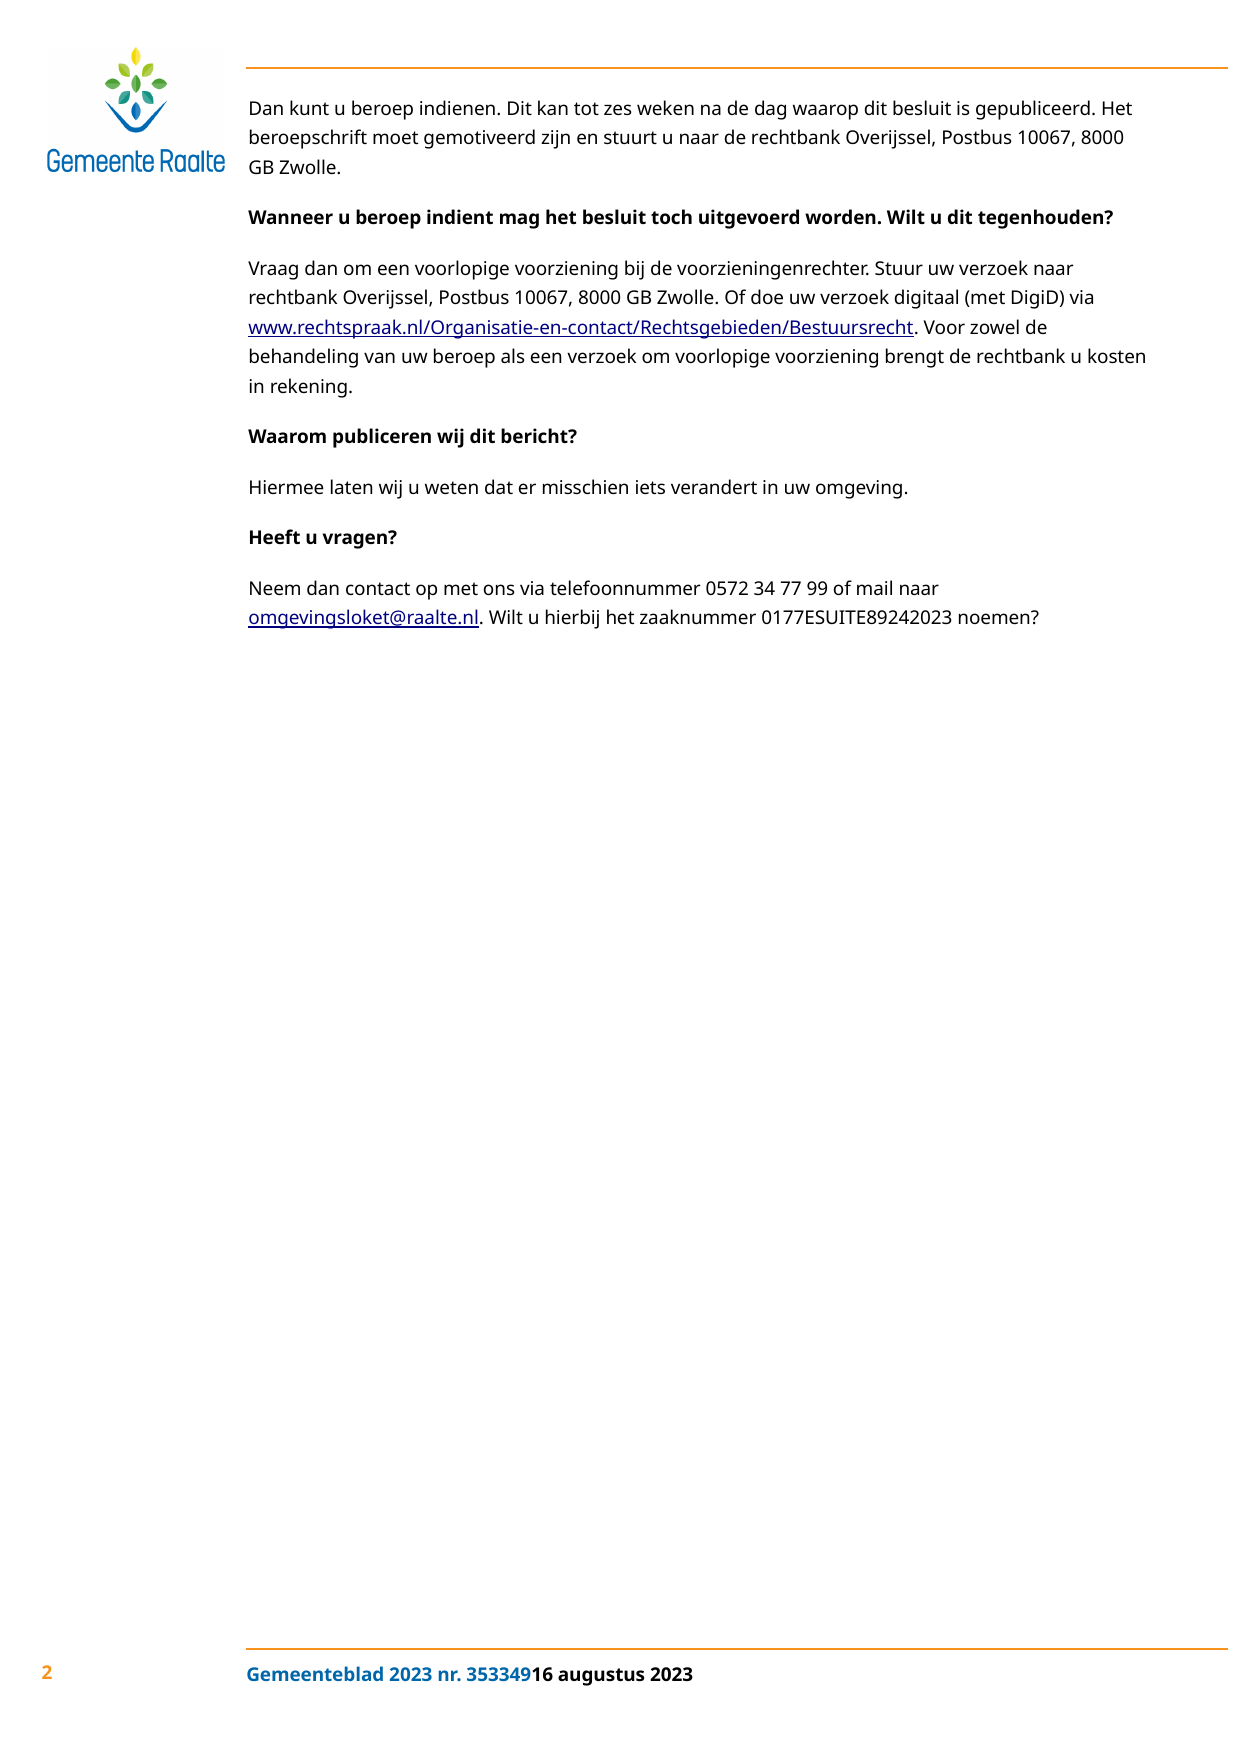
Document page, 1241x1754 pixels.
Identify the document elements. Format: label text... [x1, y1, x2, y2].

text Vraag dan om een voorlopige voorziening bij de voorzieningenrechter. Stuur uw verzoek naar rechtbank Overijssel, Postbus 10067, 8000 GB Zwolle. Of doe uw verzoek digitaal (met DigiD) via www.rechtspraak.nl/Organisatie-en-contact/Rechtsgebieden/Bestuursrecht. Voor zowel de behandeling van uw beroep als een verzoek om voorlopige voorziening brengt de rechtbank u kosten in rekening. [248, 255, 1152, 399]
text Hiermee laten wij u weten dat er misschien iets verandert in uw omgeving. [248, 474, 1152, 500]
text Waarom publiceren wij dit bericht? [248, 423, 1152, 449]
picture [41, 47, 231, 172]
text Neem dan contact op met ons via telefoonnummer 0572 34 77 99 of mail naar omgevingsloket@raalte.nl. Wilt u hierbij het zaaknummer 0177ESUITE89242023 noemen? [248, 575, 1152, 630]
text Wanneer u beroep indient mag het besluit toch uitgevoerd worden. Wilt u dit tegenhouden? [248, 204, 1152, 230]
text Dan kunt u beroep indienen. Dit kan tot zes weken na de dag waarop dit besluit is gepubliceerd. Het beroepschrift moet gemotiveerd zijn en stuurt u naar de rechtbank Overijssel, Postbus 10067, 8000 GB Zwolle. [248, 95, 1152, 180]
text Heeft u vragen? [248, 524, 1152, 550]
